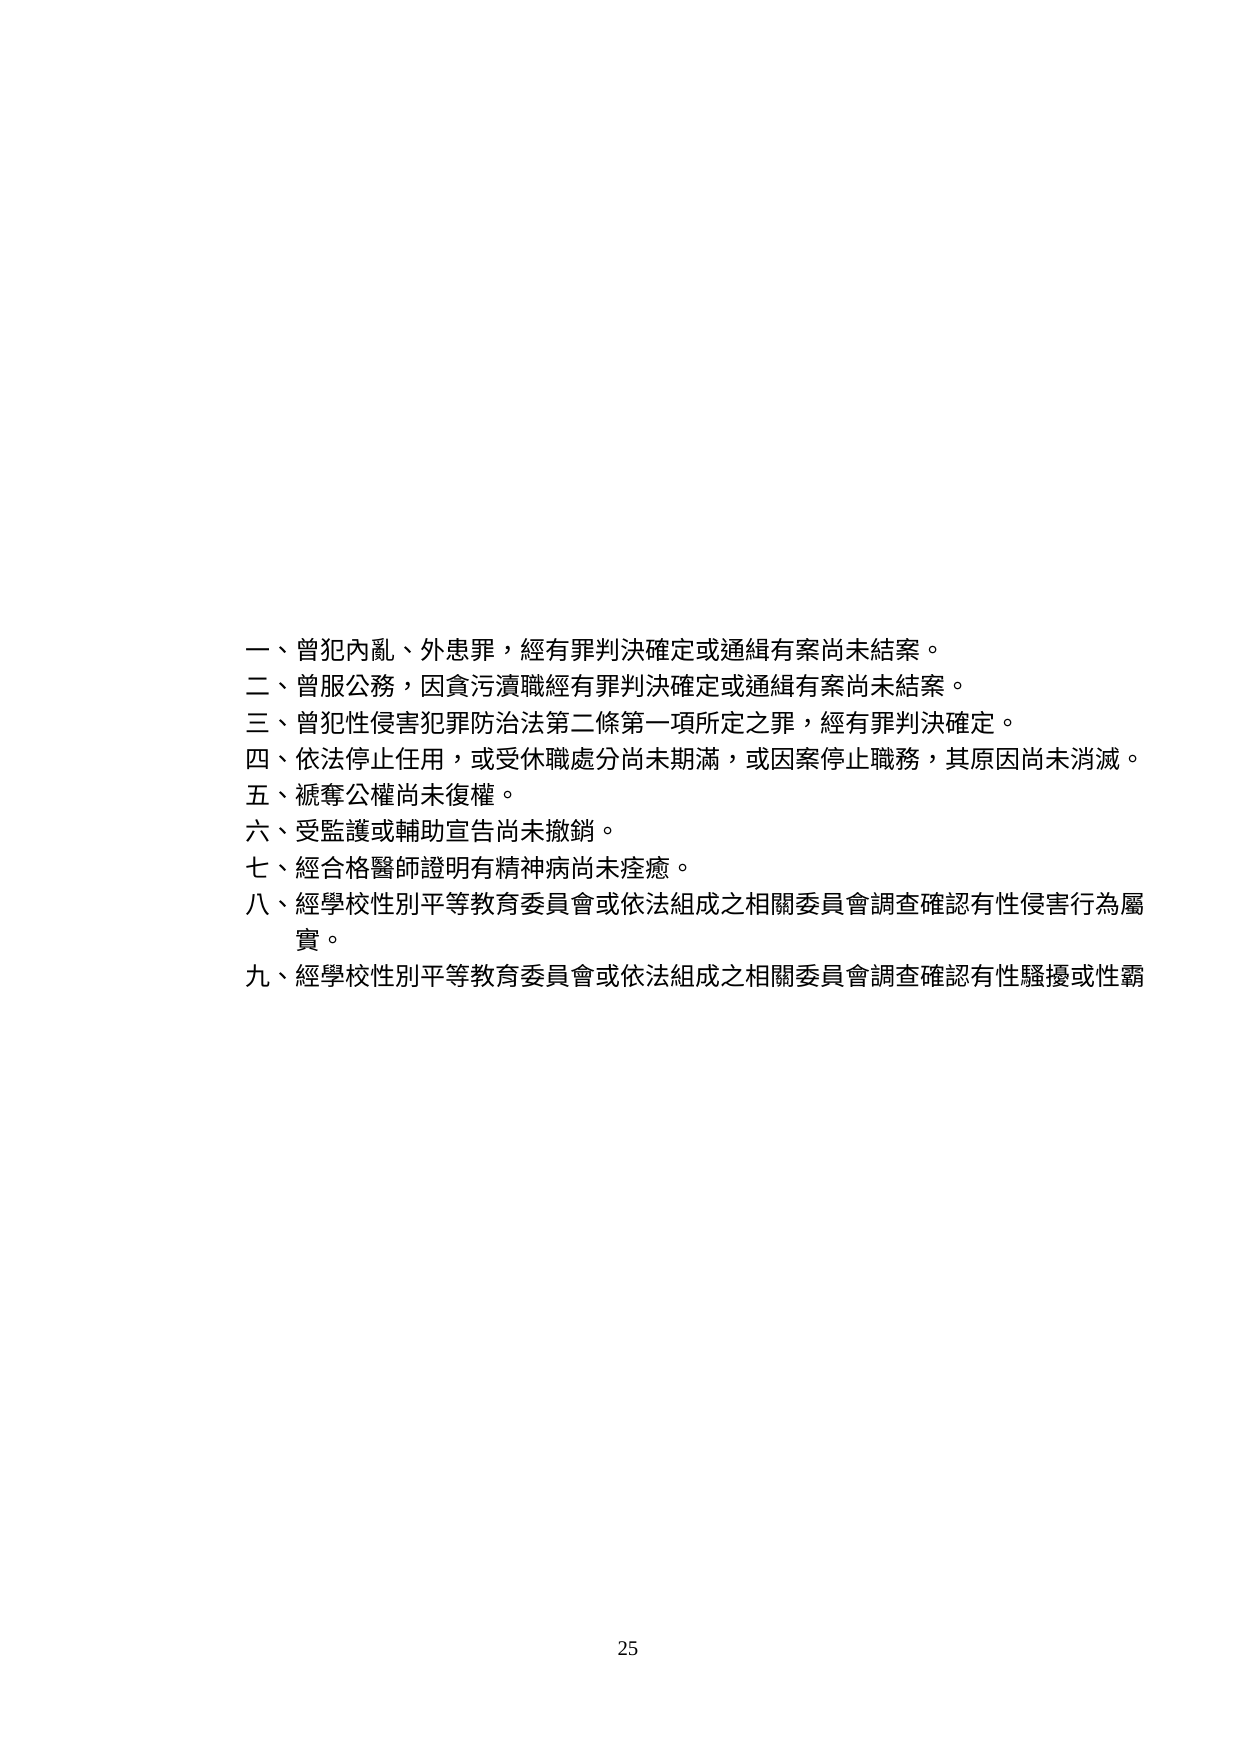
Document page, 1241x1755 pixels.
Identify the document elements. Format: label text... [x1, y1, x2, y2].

text 五、褫奪公權尚未復權。 [120, 776, 1152, 812]
text 六、受監護或輔助宣告尚未撤銷。 [120, 812, 1152, 848]
text 實。 [170, 921, 1152, 957]
text 九、經學校性別平等教育委員會或依法組成之相關委員會調查確認有性騷擾或性霸 [120, 957, 1152, 993]
text 一、曾犯內亂、外患罪，經有罪判決確定或通緝有案尚未結案。 [120, 631, 1152, 667]
text 三、曾犯性侵害犯罪防治法第二條第一項所定之罪，經有罪判決確定。 [120, 703, 1152, 739]
text 八、經學校性別平等教育委員會或依法組成之相關委員會調查確認有性侵害行為屬 [170, 884, 1152, 921]
text 七、經合格醫師證明有精神病尚未痊癒。 [120, 848, 1152, 884]
text 四、依法停止任用，或受休職處分尚未期滿，或因案停止職務，其原因尚未消滅。 [120, 739, 1152, 776]
text 二、曾服公務，因貪污瀆職經有罪判決確定或通緝有案尚未結案。 [120, 667, 1152, 703]
